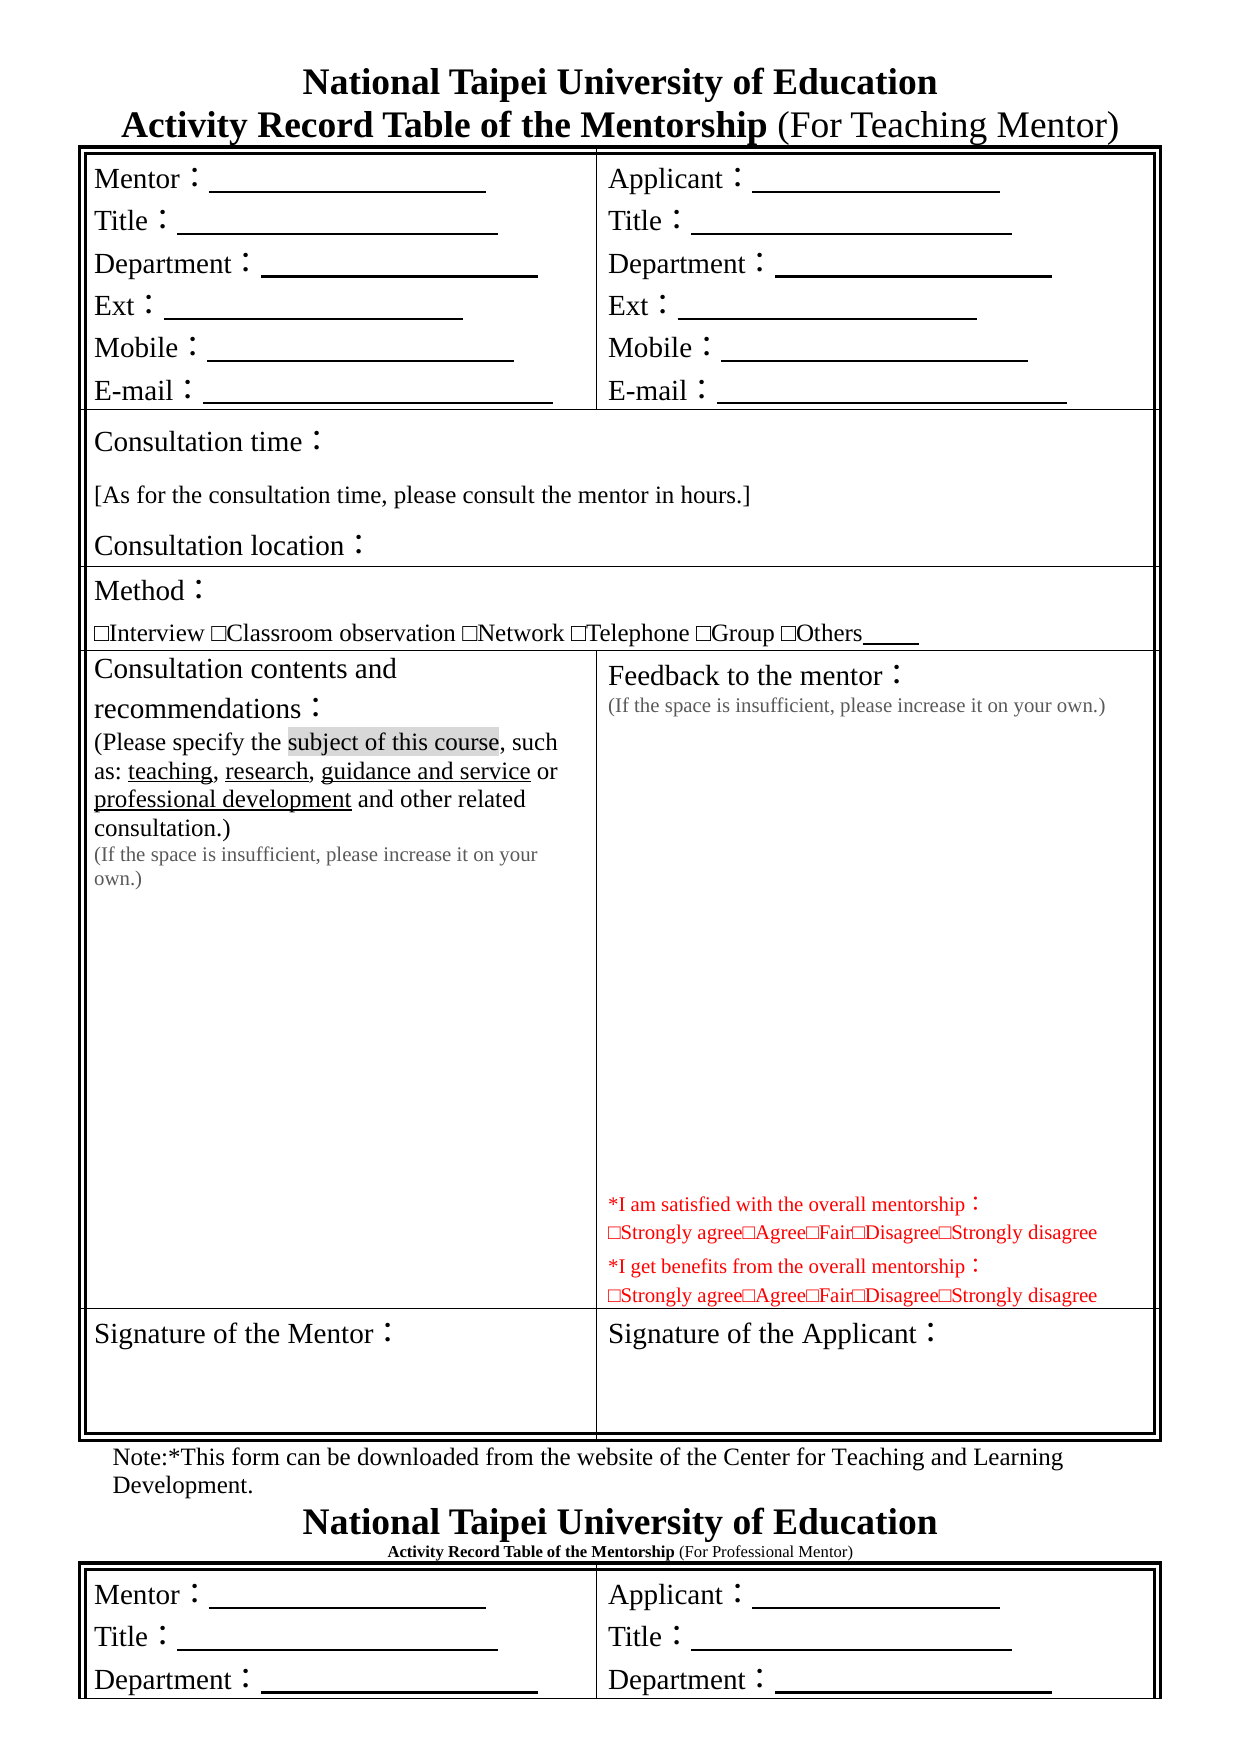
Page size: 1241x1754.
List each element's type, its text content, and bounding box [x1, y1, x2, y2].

table_header Mentor： Title： Department： [83, 1565, 596, 1698]
text Activity Record Table of the Mentorship (For Professional Mentor) [112, 1542, 1128, 1561]
table_header Applicant： Title： Department： Ext： Mobile： E-mail： [597, 149, 1158, 408]
table_cell Consultation contents and recommendations： (Please specify the subject of this course, such as: teaching, research, guidance and service or professional development and other related consultation.) (If the space is insufficient, please increase it on your own.) [87, 651, 596, 1308]
text National Taipei University of Education [112, 1499, 1128, 1542]
table_cell Method： □Interview □Classroom observation □Network □Telephone □Group □Others [87, 567, 1153, 650]
table_cell Feedback to the mentor： (If the space is insufficient, please increase it on your own.) *I am satisfied with the overall mentorship： □Strongly agree□Agree□Fair□Disagree□Strongly disagree *I get benefits from the overall mentorship： □Strongly agree□Agree□Fair□Disagree□Strongly disagree [597, 651, 1153, 1308]
text Note:*This form can be downloaded from the website of the Center for Teaching and Learning Development. [112, 1442, 1128, 1499]
table_header Mentor： Title： Department： Ext： Mobile： E-mail： [83, 149, 596, 408]
table_cell Signature of the Mentor： [87, 1309, 596, 1432]
table_cell Signature of the Applicant： [597, 1309, 1153, 1432]
table_header Applicant： Title： Department： [597, 1565, 1158, 1698]
text National Taipei University of Education [112, 59, 1128, 102]
text Activity Record Table of the Mentorship (For Teaching Mentor) [112, 102, 1128, 145]
table_cell Consultation time： [As for the consultation time, please consult the mentor in hours.] Consultation location： [87, 410, 1153, 566]
